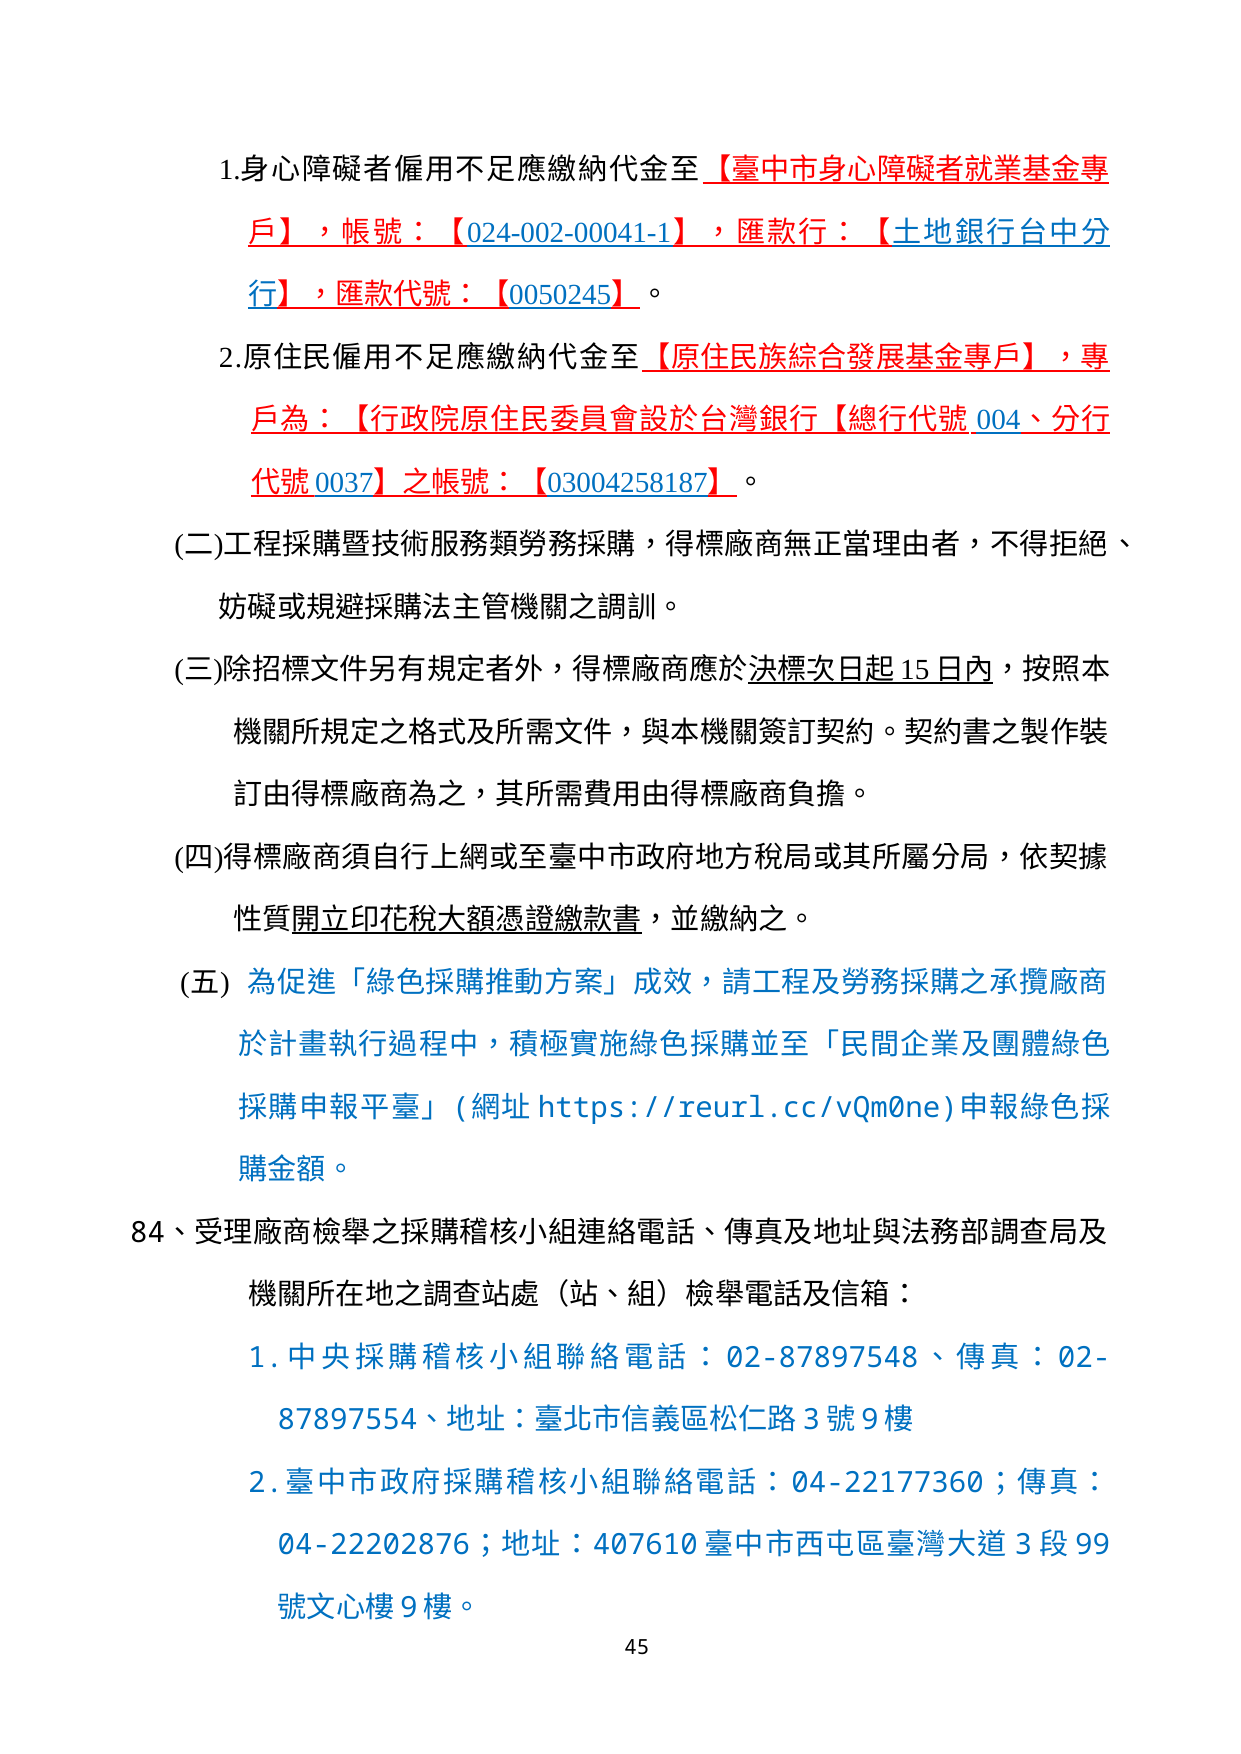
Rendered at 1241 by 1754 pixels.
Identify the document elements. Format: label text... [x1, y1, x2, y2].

text 2.臺中市政府採購稽核小組聯絡電話：04-22177360；傳真：04-22202876；地址：407610臺中市西屯區臺灣大道3段99號文心樓9樓。 [248, 1438, 1110, 1625]
text 1.中央採購稽核小組聯絡電話：02-87897548、傳真：02-87897554、地址：臺北市信義區松仁路3號9樓 [248, 1313, 1110, 1438]
text (三)除招標文件另有規定者外，得標廠商應於決標次日起15日內，按照本機關所規定之格式及所需文件，與本機關簽訂契約。契約書之製作裝訂由得標廠商為之，其所需費用由得標廠商負擔。 [174, 625, 1110, 813]
list 受理廠商檢舉之採購稽核小組連絡電話、傳真及地址與法務部調查局及機關所在地之調查站處（站、組）檢舉電話及信箱： [130, 1188, 1110, 1313]
text (二)工程採購暨技術服務類勞務採購，得標廠商無正當理由者，不得拒絕、妨礙或規避採購法主管機關之調訓。 [174, 500, 1110, 625]
text 2.原住民僱用不足應繳納代金至【原住民族綜合發展基金專戶】，專戶為：【行政院原住民委員會設於台灣銀行【總行代號004、分行代號0037】之帳號：【03004258187】。 [218, 313, 1110, 500]
text (五) 為促進「綠色採購推動方案」成效，請工程及勞務採購之承攬廠商於計畫執行過程中，積極實施綠色採購並至「民間企業及團體綠色採購申報平臺」(網址https://reurl.cc/vQm0ne)申報綠色採購金額。 [180, 938, 1110, 1188]
text 1.身心障礙者僱用不足應繳納代金至【臺中市身心障礙者就業基金專戶】，帳號：【024-002-00041-1】，匯款行：【土地銀行台中分行】，匯款代號：【0050245】。 [218, 125, 1110, 313]
text (四)得標廠商須自行上網或至臺中市政府地方稅局或其所屬分局，依契據性質開立印花稅大額憑證繳款書，並繳納之。 [174, 813, 1110, 938]
